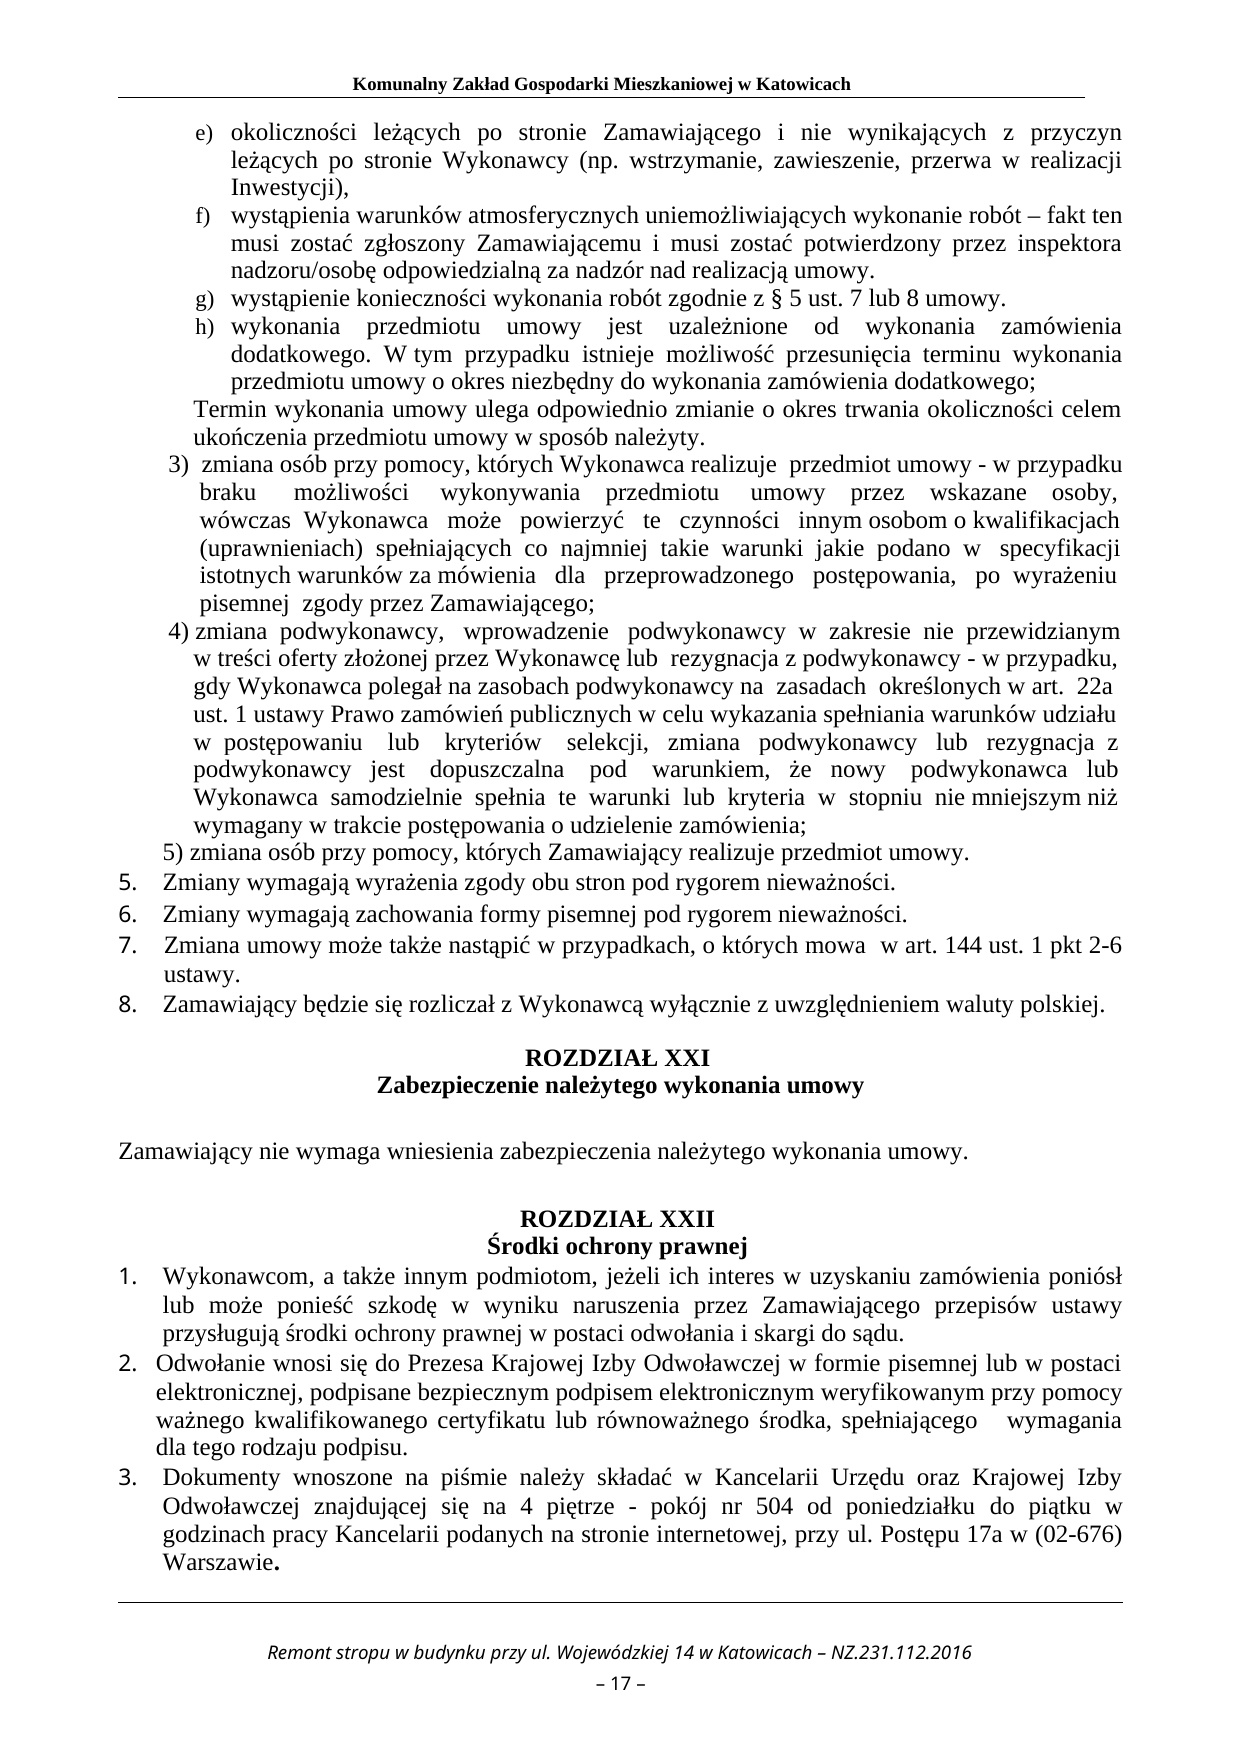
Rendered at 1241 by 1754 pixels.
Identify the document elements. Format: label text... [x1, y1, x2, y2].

text ROZDZIAŁ XXI Zabezpieczenie należytego wykonania umowy [118, 1044, 1123, 1099]
list 3) zmiana osób przy pomocy, których Wykonawca realizuje przedmiot umowy - w przypadku [168, 451, 1123, 478]
list Odwołanie wnosi się do Prezesa Krajowej Izby Odwoławczej w formie pisemnej lub w postaci elektronicznej, podpisane bezpiecznym podpisem elektronicznym weryfikowanym przy pomocy ważnego kwalifikowanego certyfikatu lub równoważnego środka, spełniającego wymagania dla tego rodzaju podpisu. [118, 1347, 1123, 1461]
list istotnych warunków za mówienia dla przeprowadzonego postępowania, po wyrażeniu [168, 561, 1123, 589]
list Dokumenty wnoszone na piśmie należy składać w Kancelarii Urzędu oraz Krajowej Izby Odwoławczej znajdującej się na 4 piętrze - pokój nr 504 od poniedziałku do piątku w godzinach pracy Kancelarii podanych na stronie internetowej, przy ul. Postępu 17a w (02-676) Warszawie. [118, 1461, 1123, 1576]
list wykonania przedmiotu umowy jest uzależnione od wykonania zamówienia dodatkowego. W tym przypadku istnieje możliwość przesunięcia terminu wykonania przedmiotu umowy o okres niezbędny do wykonania zamówienia dodatkowego; [195, 312, 1123, 395]
list Zmiany wymagają zachowania formy pisemnej pod rygorem nieważności. [118, 897, 1123, 929]
list 5) zmiana osób przy pomocy, których Zamawiający realizuje przedmiot umowy. [162, 838, 1123, 866]
list okoliczności leżących po stronie Zamawiającego i nie wynikających z przyczyn leżących po stronie Wykonawcy (np. wstrzymanie, zawieszenie, przerwa w realizacji Inwestycji), [195, 118, 1123, 201]
list wymagany w trakcie postępowania o udzielenie zamówienia; [168, 811, 1123, 838]
list w postępowaniu lub kryteriów selekcji, zmiana podwykonawcy lub rezygnacja z [168, 728, 1123, 755]
list Wykonawcom, a także innym podmiotom, jeżeli ich interes w uzyskaniu zamówienia poniósł lub może ponieść szkodę w wyniku naruszenia przez Zamawiającego przepisów ustawy przysługują środki ochrony prawnej w postaci odwołania i skargi do sądu. [118, 1260, 1123, 1347]
list podwykonawcy jest dopuszczalna pod warunkiem, że nowy podwykonawca lub [168, 755, 1123, 783]
list gdy Wykonawca polegał na zasobach podwykonawcy na zasadach określonych w art. 22a [168, 672, 1123, 700]
text Termin wykonania umowy ulega odpowiednio zmianie o okres trwania okoliczności celem ukończenia przedmiotu umowy w sposób należyty. [158, 395, 1123, 451]
list Zamawiający będzie się rozliczał z Wykonawcą wyłącznie z uwzględnieniem waluty polskiej. [118, 988, 1123, 1019]
list pisemnej zgody przez Zamawiającego; [168, 589, 1123, 617]
text ROZDZIAŁ XXII Środki ochrony prawnej [118, 1205, 1123, 1260]
list Wykonawca samodzielnie spełnia te warunki lub kryteria w stopniu nie mniejszym niż [168, 783, 1123, 811]
list Zmiana umowy może także nastąpić w przypadkach, o których mowa w art. 144 ust. 1 pkt 2-6 ustawy. [118, 929, 1123, 988]
list 4) zmiana podwykonawcy, wprowadzenie podwykonawcy w zakresie nie przewidzianym [168, 617, 1123, 644]
list wystąpienia warunków atmosferycznych uniemożliwiających wykonanie robót – fakt ten musi zostać zgłoszony Zamawiającemu i musi zostać potwierdzony przez inspektora nadzoru/osobę odpowiedzialną za nadzór nad realizacją umowy. [195, 201, 1123, 284]
list w treści oferty złożonej przez Wykonawcę lub rezygnacja z podwykonawcy - w przypadku, [168, 644, 1123, 672]
list ust. 1 ustawy Prawo zamówień publicznych w celu wykazania spełniania warunków udziału [168, 700, 1123, 728]
list (uprawnieniach) spełniających co najmniej takie warunki jakie podano w specyfikacji [168, 534, 1123, 561]
list wówczas Wykonawca może powierzyć te czynności innym osobom o kwalifikacjach [168, 506, 1123, 534]
text Zamawiający nie wymaga wniesienia zabezpieczenia należytego wykonania umowy. [118, 1137, 1123, 1164]
list wystąpienie konieczności wykonania robót zgodnie z § 5 ust. 7 lub 8 umowy. [195, 284, 1123, 312]
list braku możliwości wykonywania przedmiotu umowy przez wskazane osoby, [168, 478, 1123, 506]
list Zmiany wymagają wyrażenia zgody obu stron pod rygorem nieważności. [118, 866, 1123, 897]
